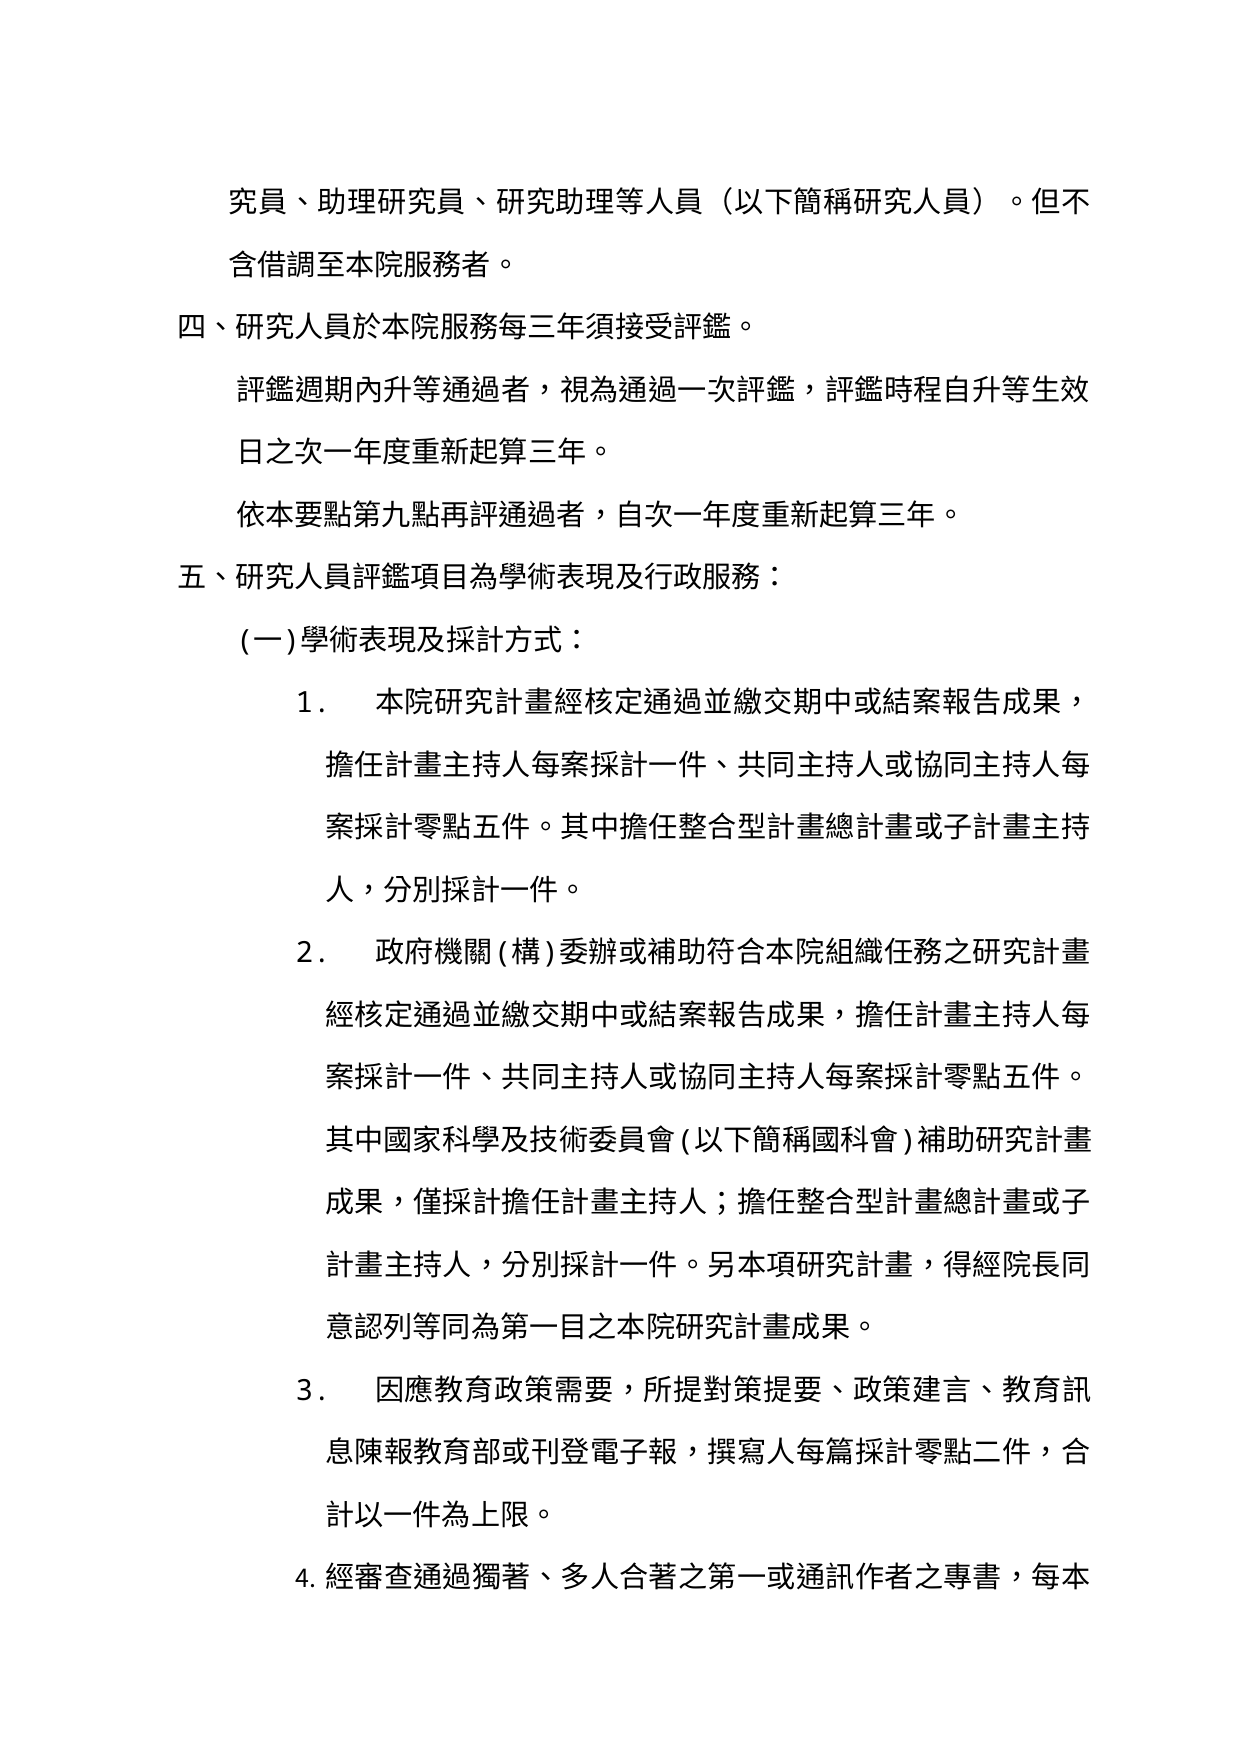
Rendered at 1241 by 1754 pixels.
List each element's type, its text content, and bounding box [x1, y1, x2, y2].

text 究員、助理研究員、研究助理等人員（以下簡稱研究人員）。但不含借調至本院服務者。 [177, 158, 1092, 283]
text (一)學術表現及採計方式： [228, 596, 1092, 658]
list 本院研究計畫經核定通過並繳交期中或結案報告成果，擔任計畫主持人每案採計一件、共同主持人或協同主持人每案採計零點五件。其中擔任整合型計畫總計畫或子計畫主持人，分別採計一件。 [295, 658, 1092, 908]
text 四、研究人員於本院服務每三年須接受評鑑。 [177, 283, 1092, 346]
list 因應教育政策需要，所提對策提要、政策建言、教育訊息陳報教育部或刊登電子報，撰寫人每篇採計零點二件，合計以一件為上限。 [295, 1346, 1092, 1533]
text 五、研究人員評鑑項目為學術表現及行政服務： [177, 533, 1092, 596]
list 政府機關(構)委辦或補助符合本院組織任務之研究計畫經核定通過並繳交期中或結案報告成果，擔任計畫主持人每案採計一件、共同主持人或協同主持人每案採計零點五件。其中國家科學及技術委員會(以下簡稱國科會)補助研究計畫成果，僅採計擔任計畫主持人；擔任整合型計畫總計畫或子計畫主持人，分別採計一件。另本項研究計畫，得經院長同意認列等同為第一目之本院研究計畫成果。 [295, 908, 1092, 1346]
text 評鑑週期內升等通過者，視為通過一次評鑑，評鑑時程自升等生效日之次一年度重新起算三年。 [236, 346, 1092, 471]
list 經審查通過獨著、多人合著之第一或通訊作者之專書，每本 [295, 1533, 1092, 1596]
text 依本要點第九點再評通過者，自次一年度重新起算三年。 [228, 471, 1092, 533]
